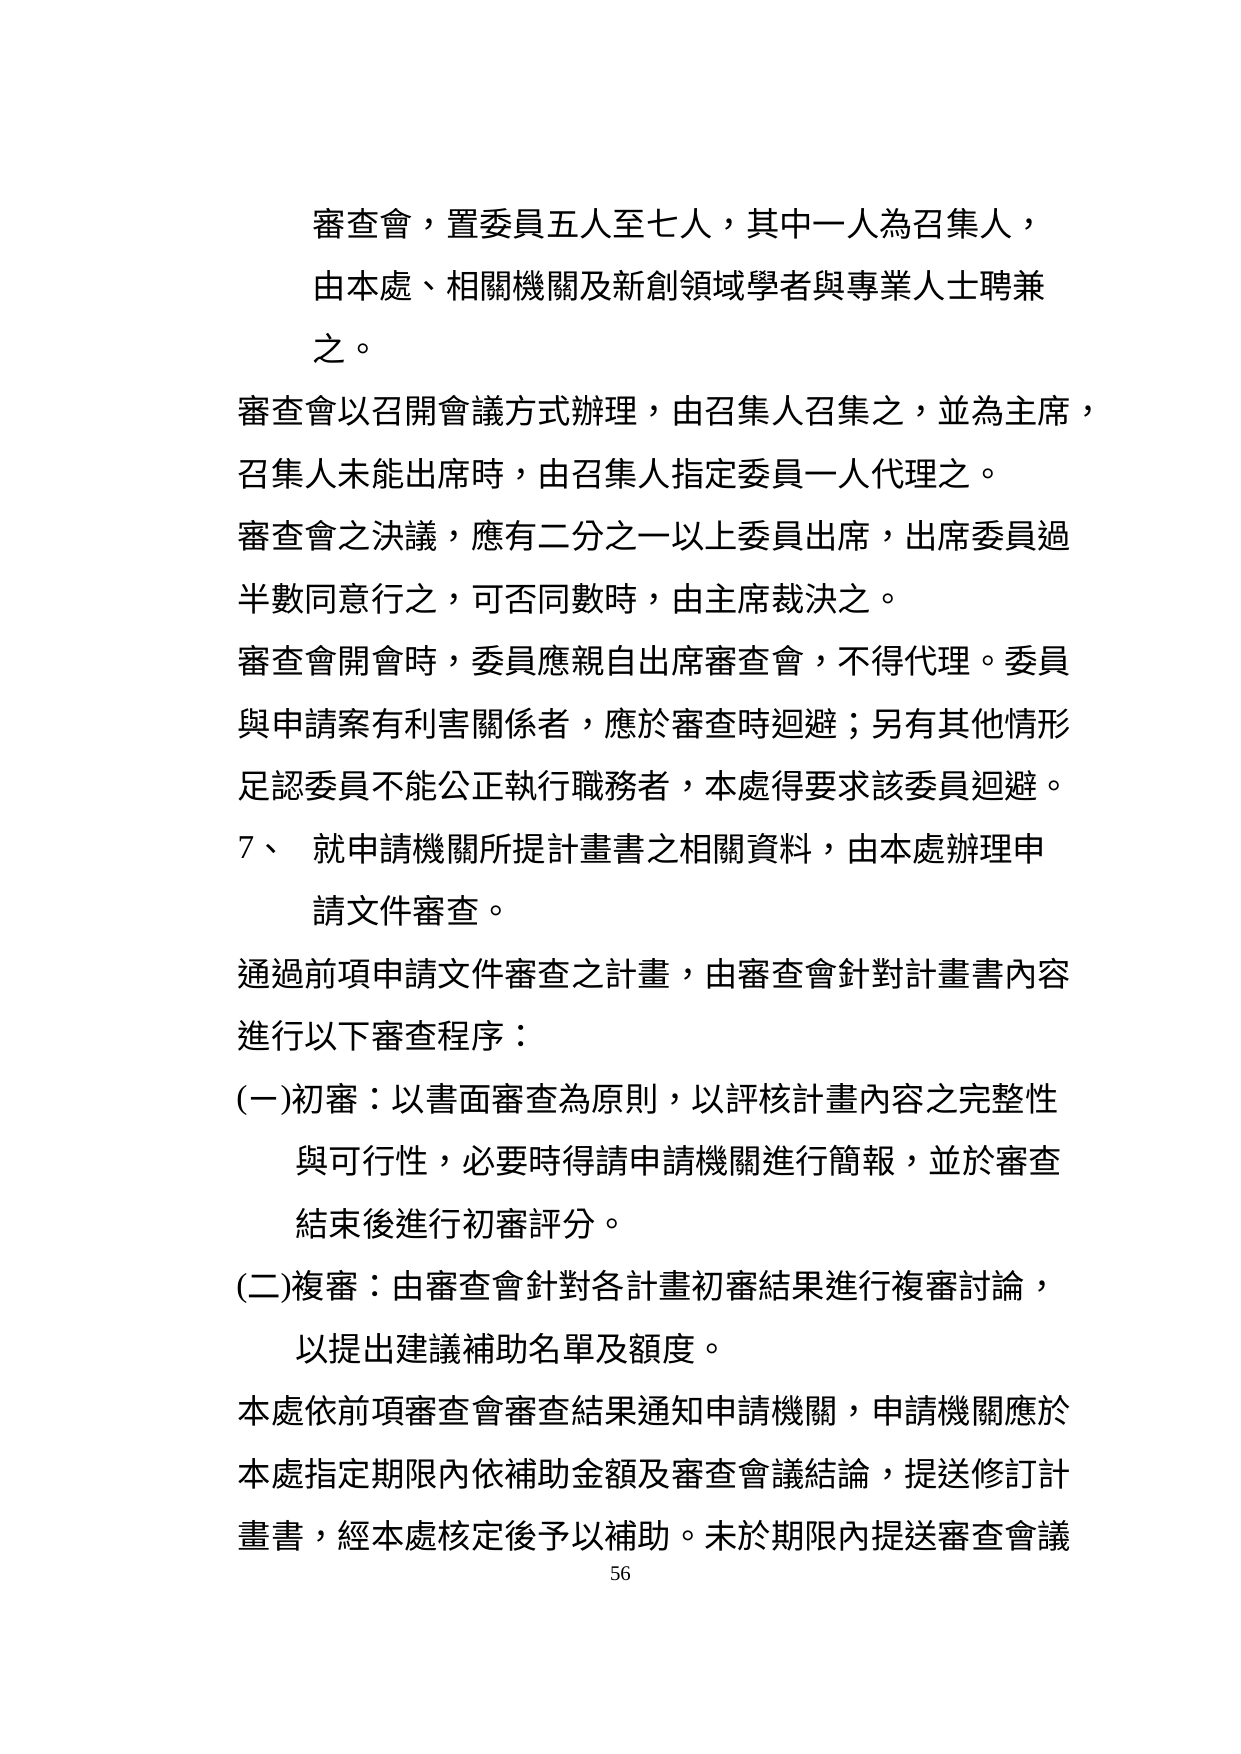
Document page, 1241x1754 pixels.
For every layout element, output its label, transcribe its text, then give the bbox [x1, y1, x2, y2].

text 審查會開會時，委員應親自出席審查會，不得代理。委員與申請案有利害關係者，應於審查時迴避；另有其他情形足認委員不能公正執行職務者，本處得要求該委員迴避。 [237, 618, 1078, 805]
list 就申請機關所提計畫書之相關資料，由本處辦理申請文件審查。 [237, 805, 1078, 930]
list 審查會，置委員五人至七人，其中一人為召集人，由本處、相關機關及新創領域學者與專業人士聘兼之。 [237, 180, 1078, 368]
text 審查會之決議，應有二分之一以上委員出席，出席委員過半數同意行之，可否同數時，由主席裁決之。 [237, 493, 1078, 618]
text 本處依前項審查會審查結果通知申請機關，申請機關應於本處指定期限內依補助金額及審查會議結論，提送修訂計畫書，經本處核定後予以補助。未於期限內提送審查會議 [237, 1368, 1078, 1555]
text 通過前項申請文件審查之計畫，由審查會針對計畫書內容進行以下審查程序： [237, 930, 1078, 1055]
text 審查會以召開會議方式辦理，由召集人召集之，並為主席，召集人未能出席時，由召集人指定委員一人代理之。 [237, 368, 1078, 493]
text (ㄧ)初審：以書面審查為原則，以評核計畫內容之完整性與可行性，必要時得請申請機關進行簡報，並於審查結束後進行初審評分。 [236, 1055, 1078, 1243]
text (二)複審：由審查會針對各計畫初審結果進行複審討論，以提出建議補助名單及額度。 [236, 1243, 1078, 1368]
